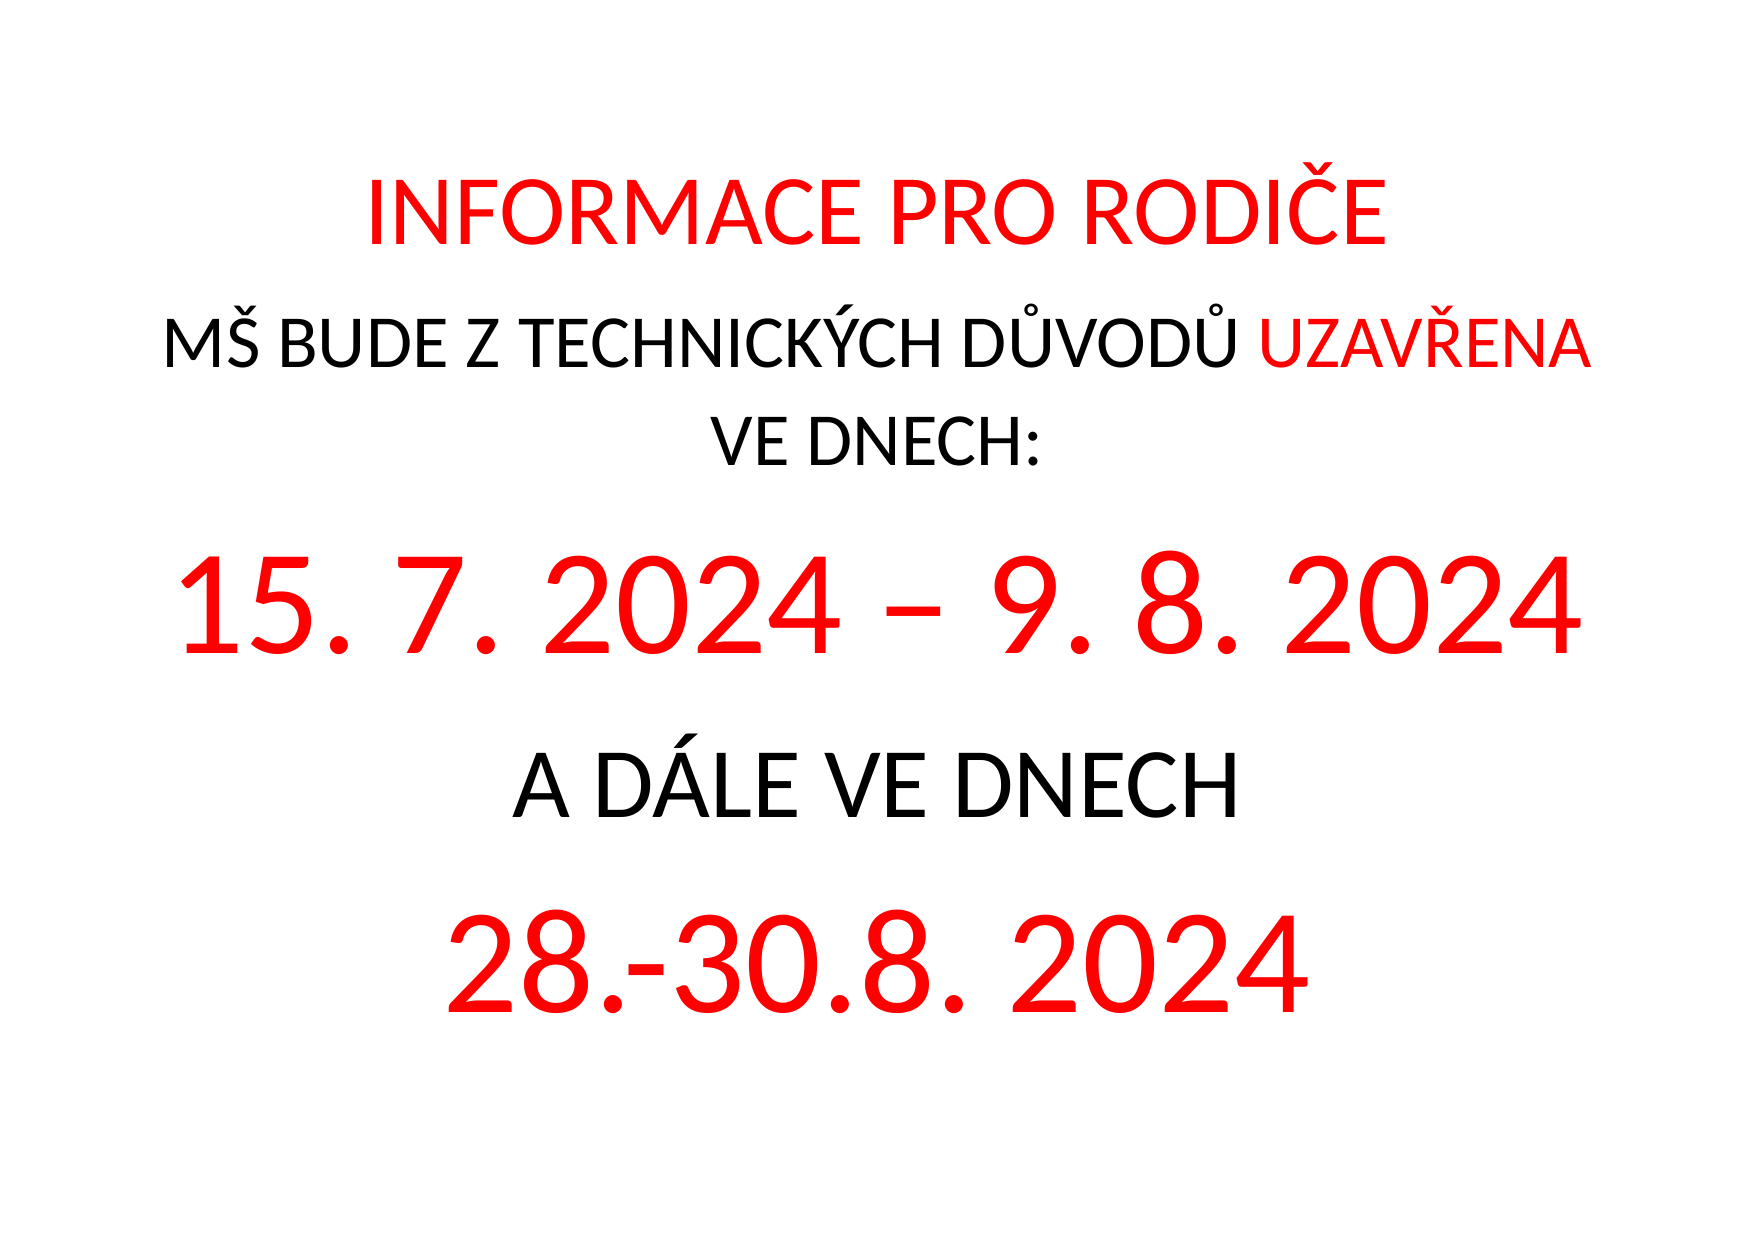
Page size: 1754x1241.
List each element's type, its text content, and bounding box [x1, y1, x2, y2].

text MŠ BUDE Z TECHNICKÝCH DŮVODŮ UZAVŘENA VE DNECH: [148, 295, 1606, 484]
text A DÁLE VE DNECH [148, 720, 1606, 842]
text INFORMACE PRO RODIČE [148, 148, 1606, 270]
text 15. 7. 2024 – 9. 8. 2024 [148, 507, 1606, 691]
text 28.-30.8. 2024 [148, 867, 1606, 1050]
